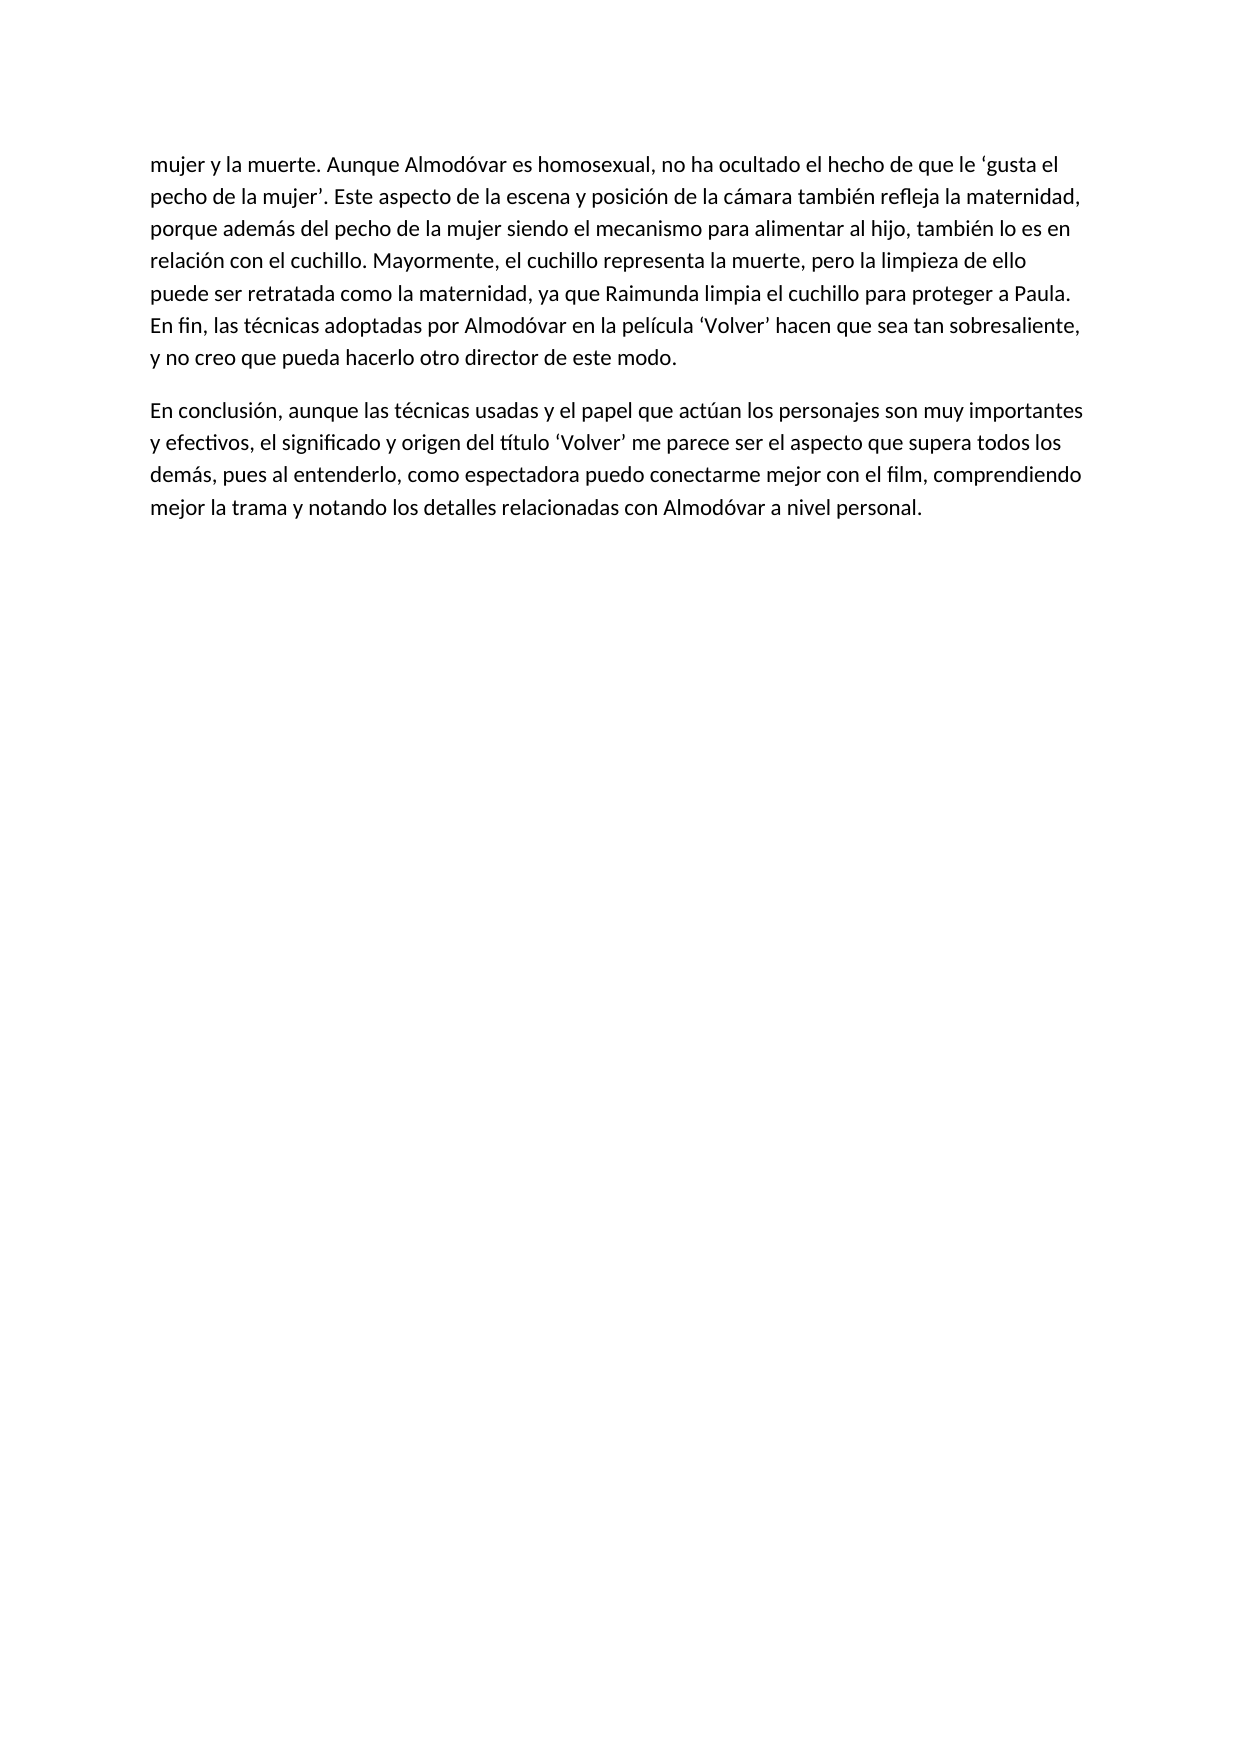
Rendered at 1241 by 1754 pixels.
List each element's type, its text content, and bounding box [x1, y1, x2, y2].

text En conclusión, aunque las técnicas usadas y el papel que actúan los personajes son muy importantes y efectivos, el significado y origen del título ‘Volver’ me parece ser el aspecto que supera todos los demás, pues al entenderlo, como espectadora puedo conectarme mejor con el film, comprendiendo mejor la trama y notando los detalles relacionadas con Almodóvar a nivel personal. [150, 396, 1090, 521]
text mujer y la muerte. Aunque Almodóvar es homosexual, no ha ocultado el hecho de que le ‘gusta el pecho de la mujer’. Este aspecto de la escena y posición de la cámara también refleja la maternidad, porque además del pecho de la mujer siendo el mecanismo para alimentar al hijo, también lo es en relación con el cuchillo. Mayormente, el cuchillo representa la muerte, pero la limpieza de ello puede ser retratada como la maternidad, ya que Raimunda limpia el cuchillo para proteger a Paula. En fin, las técnicas adoptadas por Almodóvar en la película ‘Volver’ hacen que sea tan sobresaliente, y no creo que pueda hacerlo otro director de este modo. [150, 150, 1090, 371]
